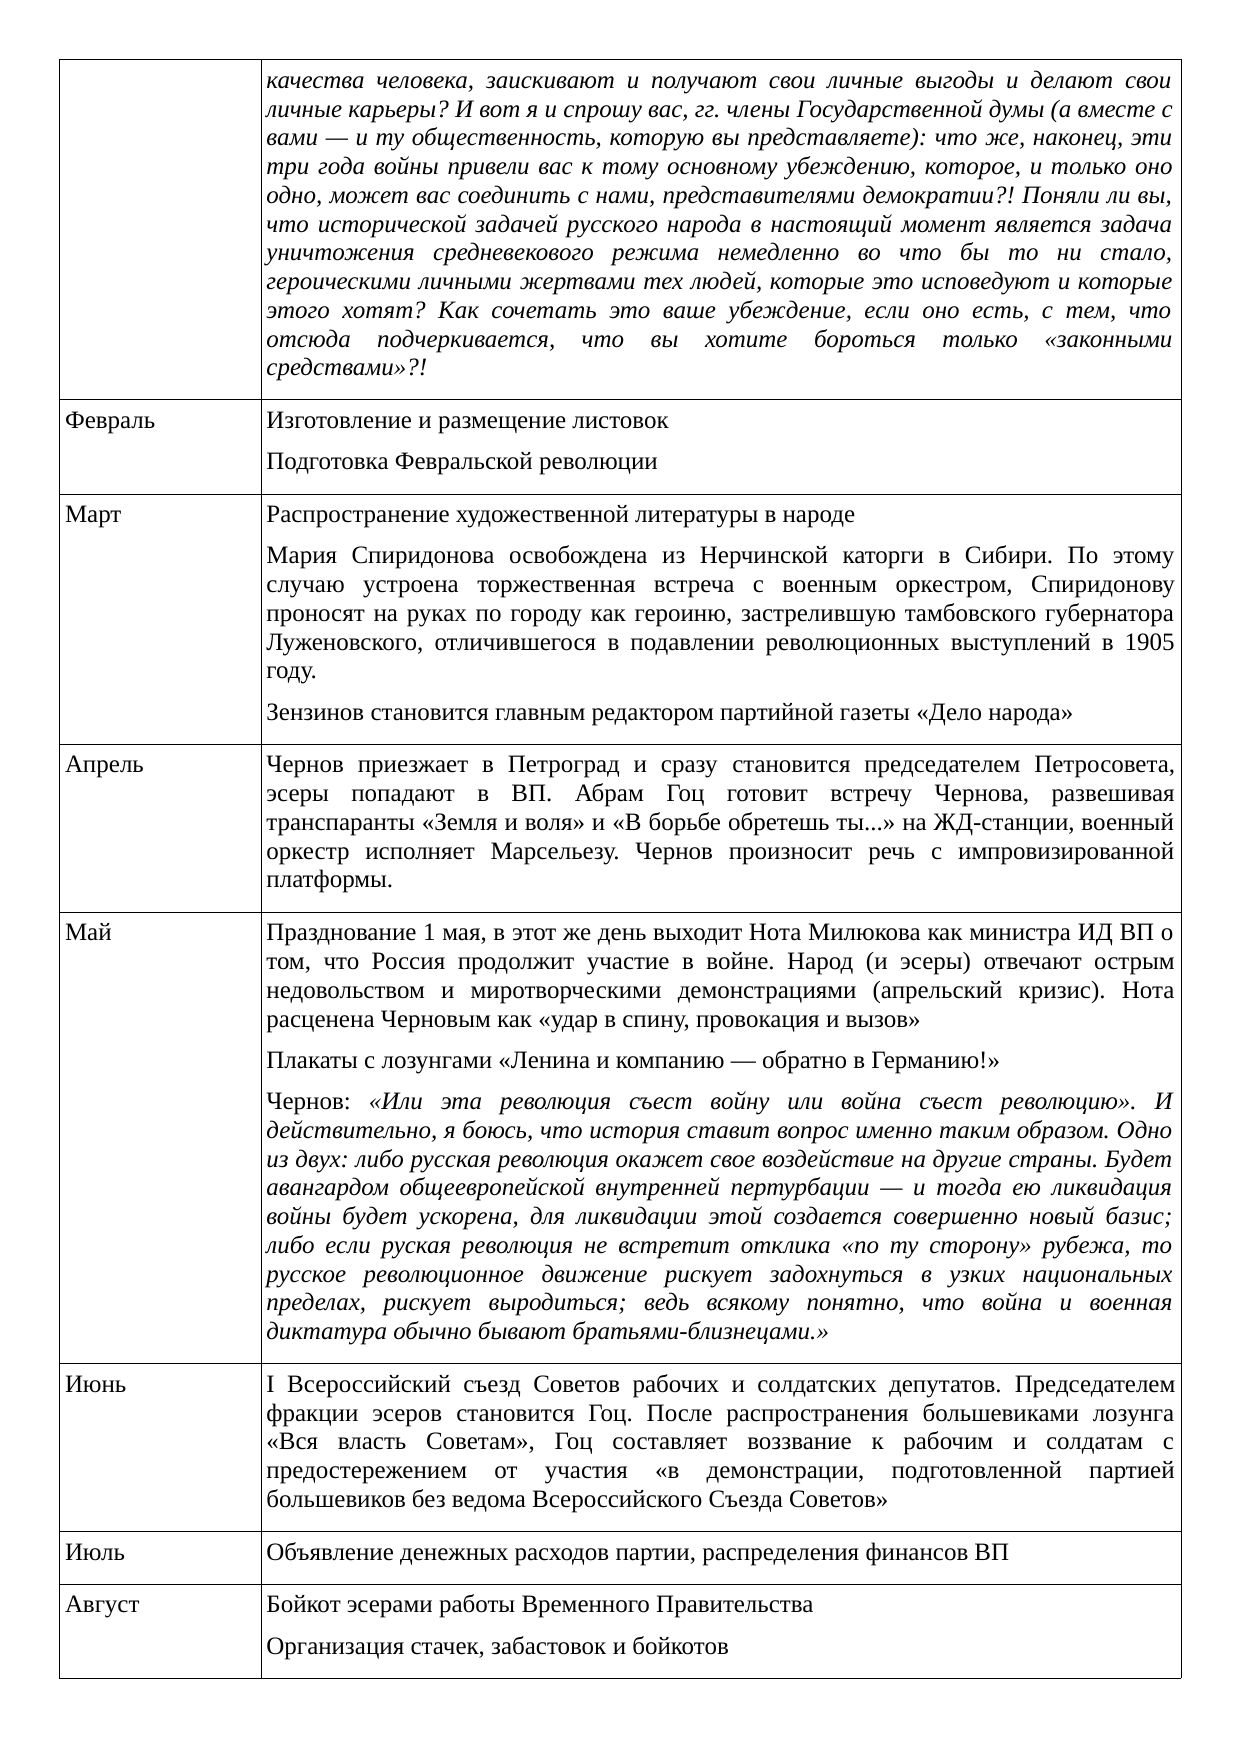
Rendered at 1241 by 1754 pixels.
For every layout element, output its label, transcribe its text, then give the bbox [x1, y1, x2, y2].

table_cell Июнь [60, 1364, 261, 1531]
table_cell Распространение художественной литературы в народе Мария Спиридонова освобождена из Нерчинской каторги в Сибири. По этому случаю устроена торжественная встреча с военным оркестром, Спиридонову проносят на руках по городу как героиню, застрелившую тамбовского губернатора Луженовского, отличившегося в подавлении революционных выступлений в 1905 году. Зензинов становится главным редактором партийной газеты «Дело народа» [262, 495, 1181, 744]
table_cell Август [60, 1585, 261, 1678]
table_cell Апрель [60, 745, 261, 912]
table_cell Объявление денежных расходов партии, распределения финансов ВП [262, 1532, 1181, 1584]
table_cell Изготовление и размещение листовок Подготовка Февральской революции [262, 400, 1181, 493]
table_cell Май [60, 913, 261, 1363]
table_cell Празднование 1 мая, в этот же день выходит Нота Милюкова как министра ИД ВП о том, что Россия продолжит участие в войне. Народ (и эсеры) отвечают острым недовольством и миротворческими демонстрациями (апрельский кризис). Нота расценена Черновым как «удар в спину, провокация и вызов» Плакаты с лозунгами «Ленина и компанию — обратно в Германию!» Чернов: «Или эта революция съест войну или война съест революцию». И действительно, я боюсь, что история ставит вопрос именно таким образом. Одно из двух: либо русская революция окажет свое воздействие на другие страны. Будет авангардом общеевропейской внутренней пертурбации — и тогда ею ликвидация войны будет ускорена, для ликвидации этой создается совершенно новый базис; либо если руская революция не встретит отклика «по ту сторону» рубежа, то русское революционное движение рискует задохнуться в узких национальных пределах, рискует выродиться; ведь всякому понятно, что война и военная диктатура обычно бывают братьями-близнецами.» [262, 913, 1181, 1363]
table_cell Февраль [60, 400, 261, 493]
table_cell Июль [60, 1532, 261, 1584]
table_cell [60, 60, 261, 399]
table_cell качества человека, заискивают и получают свои личные выгоды и делают свои личные карьеры? И вот я и спрошу вас, гг. члены Государственной думы (а вместе с вами — и ту общественность, которую вы представляете): что же, наконец, эти три года войны привели вас к тому основному убеждению, которое, и только оно одно, может вас соединить с нами, представителями демократии?! Поняли ли вы, что исторической задачей русского народа в настоящий момент является задача уничтожения средневекового режима немедленно во что бы то ни стало, героическими личными жертвами тех людей, которые это исповедуют и которые этого хотят? Как сочетать это ваше убеждение, если оно есть, с тем, что отсюда подчеркивается, что вы хотите бороться только «законными средствами»?! [262, 60, 1181, 399]
table_cell Бойкот эсерами работы Временного Правительства Организация стачек, забастовок и бойкотов [262, 1585, 1181, 1678]
table_cell I Всероссийский съезд Советов рабочих и солдатских депутатов. Председателем фракции эсеров становится Гоц. После распространения большевиками лозунга «Вся власть Советам», Гоц составляет воззвание к рабочим и солдатам с предостережением от участия «в демонстрации, подготовленной партией большевиков без ведома Всероссийского Съезда Советов» [262, 1364, 1181, 1531]
table_cell Март [60, 495, 261, 744]
table_cell Чернов приезжает в Петроград и сразу становится председателем Петросовета, эсеры попадают в ВП. Абрам Гоц готовит встречу Чернова, развешивая транспаранты «Земля и воля» и «В борьбе обретешь ты...» на ЖД-станции, военный оркестр исполняет Марсельезу. Чернов произносит речь с импровизированной платформы. [262, 745, 1181, 912]
